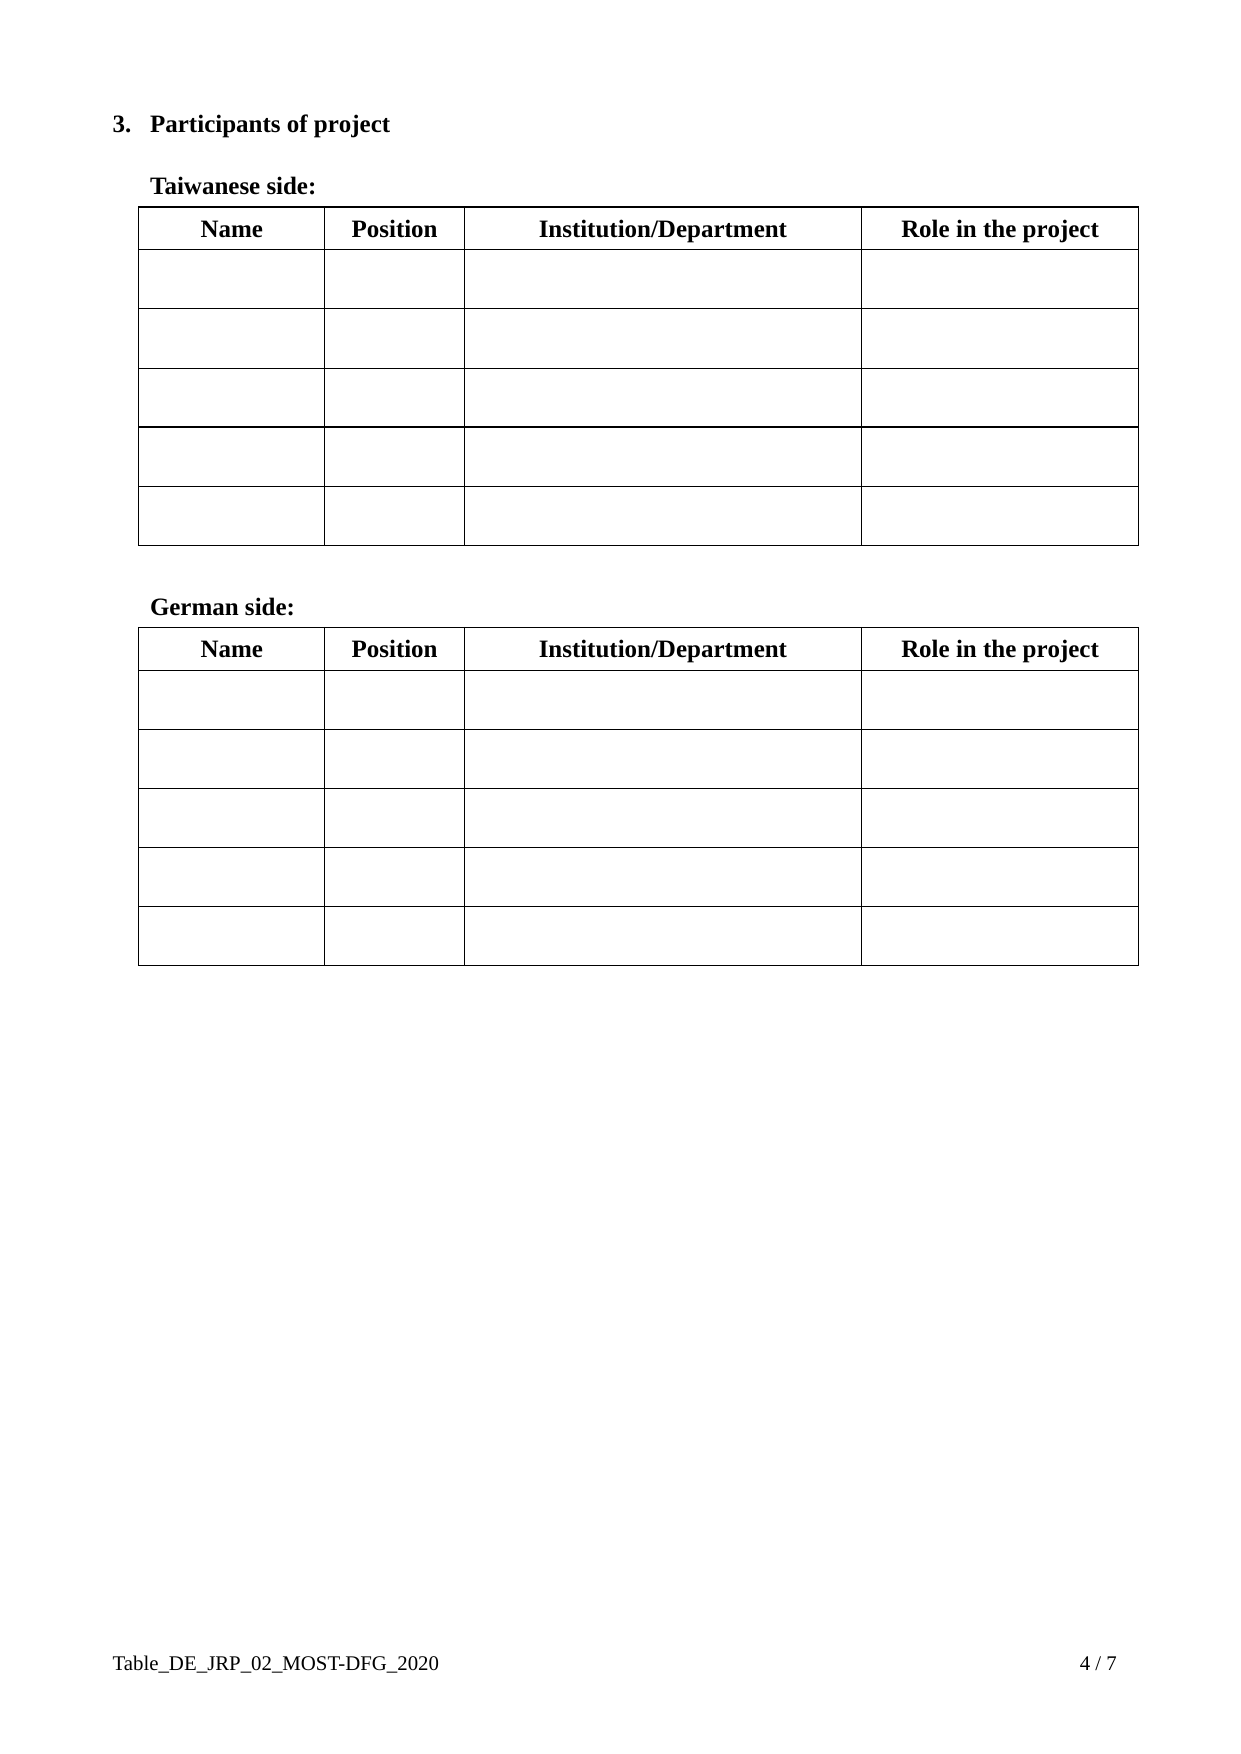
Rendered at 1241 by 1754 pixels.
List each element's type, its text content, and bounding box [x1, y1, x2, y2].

table_cell [862, 309, 1138, 367]
list Participants of project [112, 81, 1128, 144]
table_cell [139, 428, 324, 486]
table_cell [465, 428, 861, 486]
table_header Role in the project [862, 628, 1138, 670]
table_cell [465, 250, 861, 308]
table_cell [465, 309, 861, 367]
text German side: [150, 564, 1128, 627]
table_header Name [139, 208, 324, 249]
table_cell [465, 789, 861, 847]
table_cell [862, 848, 1138, 906]
table_header Institution/Department [465, 628, 861, 670]
table_cell [325, 428, 464, 486]
table_cell [139, 730, 324, 788]
table_cell [465, 848, 861, 906]
table_cell [139, 789, 324, 847]
table_header Position [325, 628, 464, 670]
table_cell [465, 487, 861, 544]
table_cell [325, 309, 464, 367]
table_cell [862, 907, 1138, 965]
table_cell [139, 250, 324, 308]
table_cell [862, 250, 1138, 308]
table_cell [862, 487, 1138, 544]
table_cell [139, 907, 324, 965]
table_cell [325, 250, 464, 308]
table_cell [862, 428, 1138, 486]
table_cell [325, 789, 464, 847]
table_header Name [139, 628, 324, 670]
table_header Role in the project [862, 208, 1138, 249]
table_cell [325, 848, 464, 906]
table_cell [862, 671, 1138, 729]
table_cell [862, 730, 1138, 788]
table_cell [325, 671, 464, 729]
table_cell [325, 730, 464, 788]
table_cell [862, 789, 1138, 847]
table_cell [325, 369, 464, 426]
table_cell [465, 369, 861, 426]
table_cell [139, 848, 324, 906]
table_cell [139, 309, 324, 367]
table_cell [862, 369, 1138, 426]
table_cell [325, 487, 464, 544]
table_cell [139, 369, 324, 426]
table_cell [465, 671, 861, 729]
table_cell [325, 907, 464, 965]
table_cell [465, 730, 861, 788]
text Taiwanese side: [150, 144, 1128, 206]
table_header Institution/Department [465, 208, 861, 249]
table_cell [139, 487, 324, 544]
table_header Position [325, 208, 464, 249]
table_cell [139, 671, 324, 729]
table_cell [465, 907, 861, 965]
